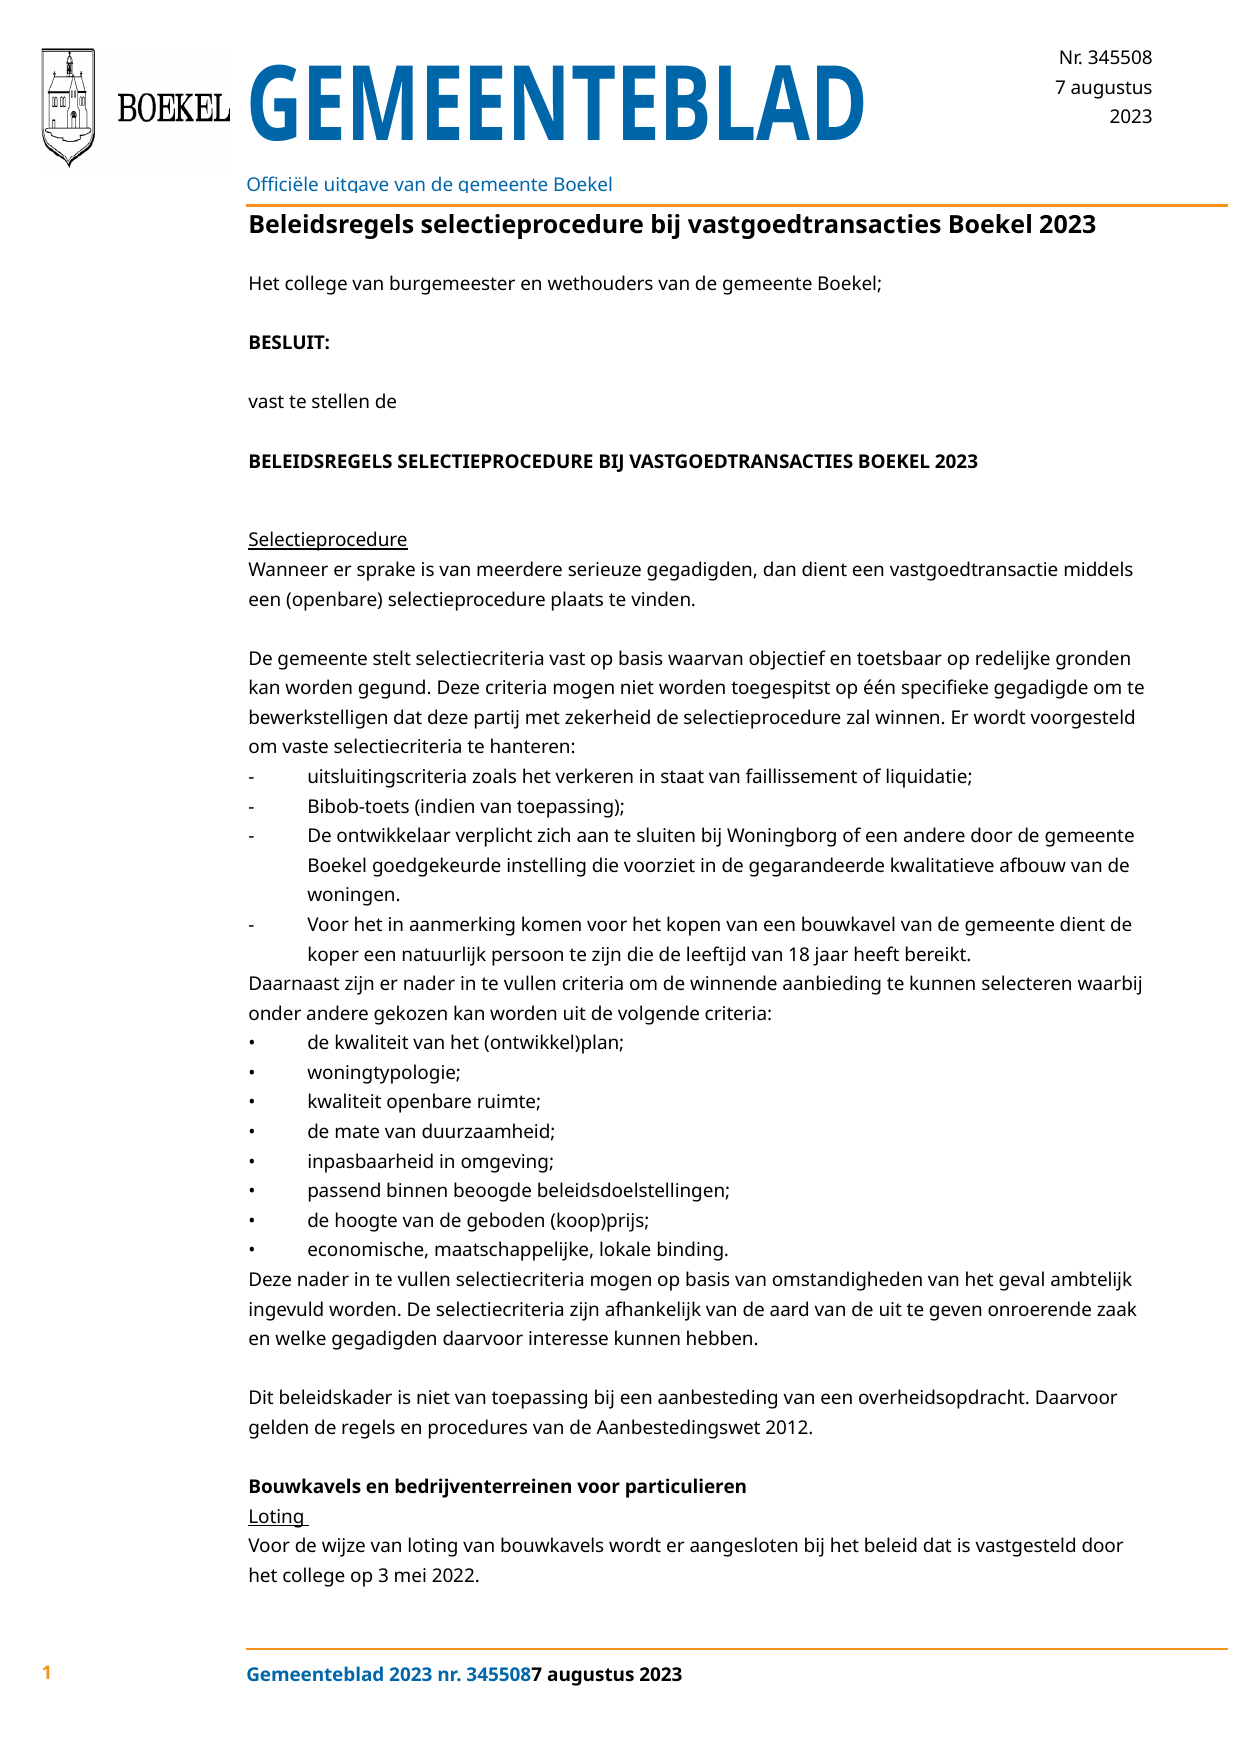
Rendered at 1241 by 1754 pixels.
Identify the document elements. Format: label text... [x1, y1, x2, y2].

text De gemeente stelt selectiecriteria vast op basis waarvan objectief en toetsbaar op redelijke gronden kan worden gegund. Deze criteria mogen niet worden toegespitst op één specifieke gegadigde om te bewerkstelligen dat deze partij met zekerheid de selectieprocedure zal winnen. Er wordt voorgesteld om vaste selectiecriteria te hanteren: [248, 645, 1152, 759]
text BESLUIT: [248, 329, 1152, 355]
text Beleidsregels selectieprocedure bij vastgoedtransacties Boekel 2023 [248, 207, 1152, 241]
text Bouwkavels en bedrijventerreinen voor particulieren [248, 1473, 1152, 1499]
list inpasbaarheid in omgeving; [248, 1148, 1152, 1174]
list de kwaliteit van het (ontwikkel)plan; [248, 1029, 1152, 1055]
list Bibob-toets (indien van toepassing); [248, 793, 1152, 819]
text Voor de wijze van loting van bouwkavels wordt er aangesloten bij het beleid dat is vastgesteld door het college op 3 mei 2022. [248, 1532, 1152, 1588]
list passend binnen beoogde beleidsdoelstellingen; [248, 1177, 1152, 1203]
list de hoogte van de geboden (koop)prijs; [248, 1207, 1152, 1233]
list Voor het in aanmerking komen voor het kopen van een bouwkavel van de gemeente dient de koper een natuurlijk persoon te zijn die de leeftijd van 18 jaar heeft bereikt. [248, 911, 1152, 967]
text vast te stellen de [248, 389, 1152, 414]
text Wanneer er sprake is van meerdere serieuze gegadigden, dan dient een vastgoedtransactie middels een (openbare) selectieprocedure plaats te vinden. [248, 556, 1152, 612]
text Het college van burgemeester en wethouders van de gemeente Boekel; [248, 270, 1152, 296]
list uitsluitingscriteria zoals het verkeren in staat van faillissement of liquidatie; [248, 763, 1152, 789]
text Dit beleidskader is niet van toepassing bij een aanbesteding van een overheidsopdracht. Daarvoor gelden de regels en procedures van de Aanbestedingswet 2012. [248, 1384, 1152, 1440]
picture [41, 47, 231, 172]
text Selectieprocedure [248, 527, 1152, 552]
list de mate van duurzaamheid; [248, 1118, 1152, 1144]
list economische, maatschappelijke, lokale binding. [248, 1237, 1152, 1262]
text BELEIDSREGELS SELECTIEPROCEDURE BIJ VASTGOEDTRANSACTIES BOEKEL 2023 [248, 448, 1152, 473]
list woningtypologie; [248, 1059, 1152, 1085]
list kwaliteit openbare ruimte; [248, 1089, 1152, 1114]
text Loting [248, 1503, 1152, 1529]
list De ontwikkelaar verplicht zich aan te sluiten bij Woningborg of een andere door de gemeente Boekel goedgekeurde instelling die voorziet in de gegarandeerde kwalitatieve afbouw van de woningen. [248, 822, 1152, 907]
text Daarnaast zijn er nader in te vullen criteria om de winnende aanbieding te kunnen selecteren waarbij onder andere gekozen kan worden uit de volgende criteria: [248, 970, 1152, 1026]
text Deze nader in te vullen selectiecriteria mogen op basis van omstandigheden van het geval ambtelijk ingevuld worden. De selectiecriteria zijn afhankelijk van de aard van de uit te geven onroerende zaak en welke gegadigden daarvoor interesse kunnen hebben. [248, 1266, 1152, 1351]
